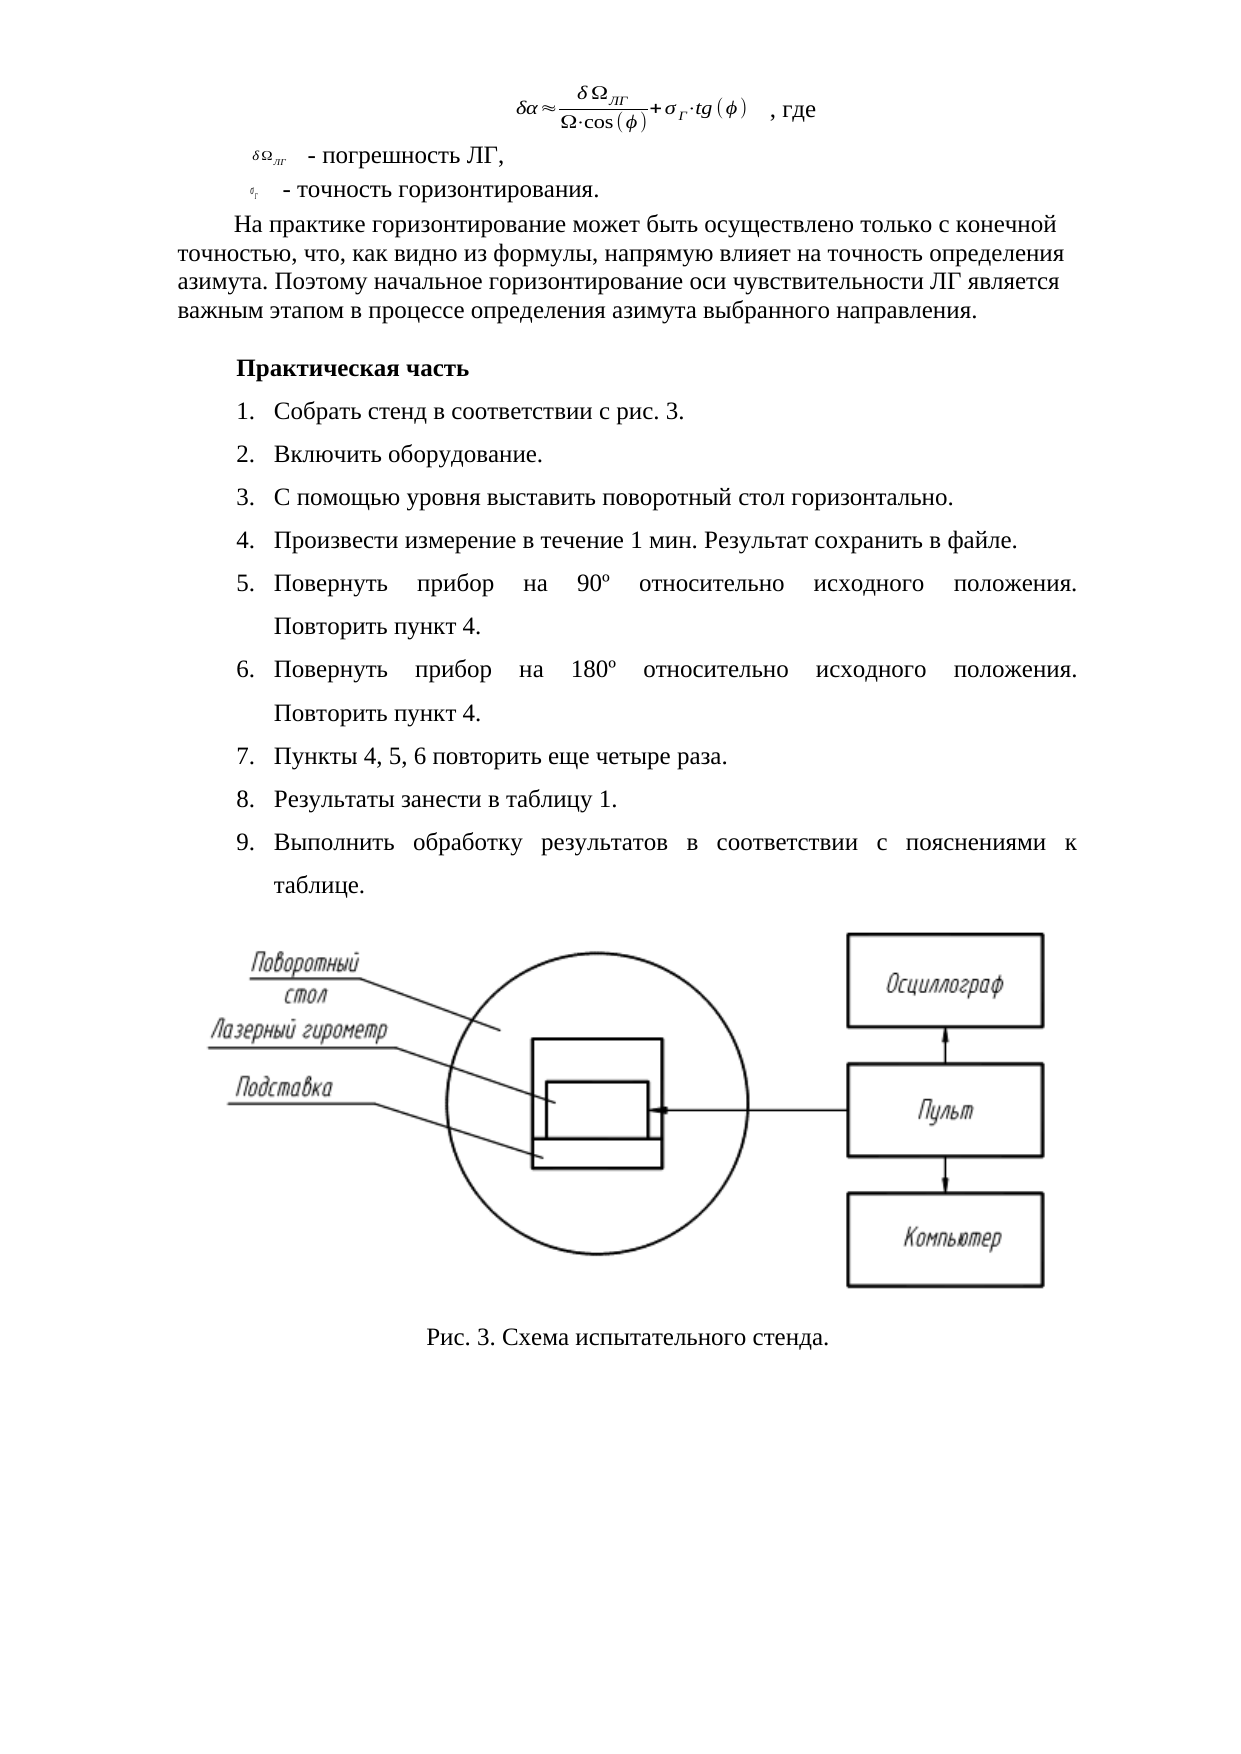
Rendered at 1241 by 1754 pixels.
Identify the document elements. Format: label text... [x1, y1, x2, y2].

list С помощью уровня выставить поворотный стол горизонтально. [236, 482, 1078, 511]
list Результаты занести в таблицу 1. [236, 784, 1078, 813]
text Рис. 3. Схема испытательного стенда. [177, 1322, 1078, 1350]
list Выполнить обработку результатов в соответствии с пояснениями к таблице. [236, 827, 1078, 899]
list Собрать стенд в соответствии с рис. 3. [236, 396, 1078, 424]
text На практике горизонтирование может быть осуществлено только с конечной точностью, что, как видно из формулы, напрямую влияет на точность определения азимута. Поэтому начальное горизонтирование оси чувствительности ЛГ является важным этапом в процессе определения азимута выбранного направления. [177, 209, 1078, 324]
list Включить оборудование. [236, 439, 1078, 468]
text , где [177, 75, 1078, 140]
list Пункты 4, 5, 6 повторить еще четыре раза. [236, 741, 1078, 769]
picture [187, 913, 1068, 1310]
list Повернуть прибор на 180º относительно исходного положения. Повторить пункт 4. [236, 654, 1078, 726]
text - погрешность ЛГ, [177, 140, 1078, 174]
list Произвести измерение в течение 1 мин. Результат сохранить в файле. [236, 525, 1078, 554]
text - точность горизонтирования. [177, 174, 1078, 209]
list Повернуть прибор на 90º относительно исходного положения. Повторить пункт 4. [236, 568, 1078, 640]
subtitle Практическая часть [177, 353, 1078, 381]
